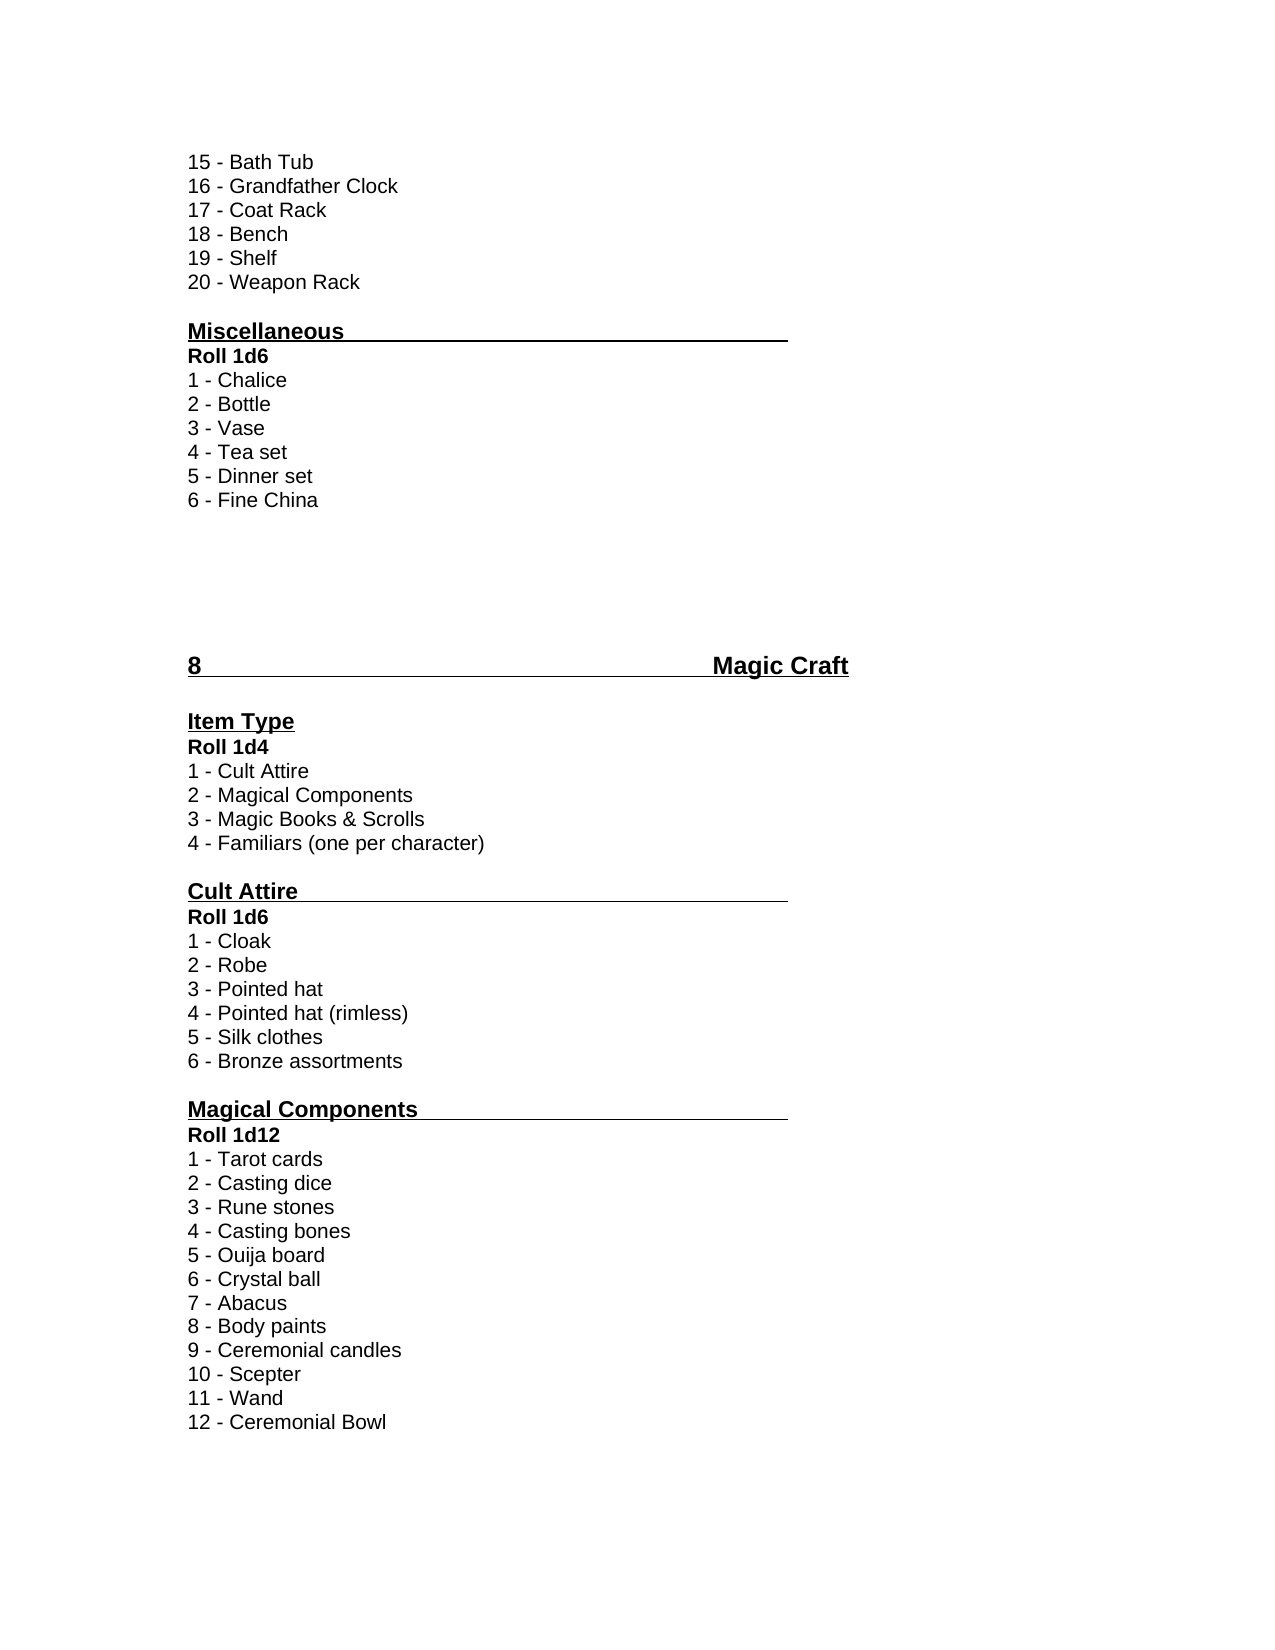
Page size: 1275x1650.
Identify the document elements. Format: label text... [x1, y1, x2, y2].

text 4 - Pointed hat (rimless) [187, 1001, 1087, 1024]
text 4 - Casting bones [187, 1218, 1087, 1242]
text 3 - Rune stones [187, 1194, 1087, 1218]
text 5 - Silk clothes [187, 1024, 1087, 1048]
text 8 Magic Craft [187, 651, 1087, 679]
text 16 - Grandfather Clock [187, 174, 1087, 198]
text 3 - Pointed hat [187, 977, 1087, 1001]
text 1 - Tarot cards [187, 1147, 1087, 1171]
subtitle Miscellaneous [187, 318, 1087, 344]
text 20 - Weapon Rack [187, 270, 1087, 294]
subtitle Magical Components [187, 1096, 1087, 1123]
subtitle Roll 1d12 [187, 1123, 1087, 1147]
text 3 - Vase [187, 416, 1087, 440]
text 7 - Abacus [187, 1290, 1087, 1314]
text 8 - Body paints [187, 1314, 1087, 1338]
text 9 - Ceremonial candles [187, 1338, 1087, 1362]
text 1 - Chalice [187, 368, 1087, 392]
text 10 - Scepter [187, 1362, 1087, 1386]
text 2 - Casting dice [187, 1171, 1087, 1194]
text 19 - Shelf [187, 246, 1087, 270]
text 2 - Robe [187, 953, 1087, 977]
text 2 - Magical Components [187, 782, 1087, 806]
subtitle Item Type [187, 708, 1087, 734]
text Roll 1d6 [187, 905, 1087, 929]
text 3 - Magic Books & Scrolls [187, 806, 1087, 830]
text 1 - Cloak [187, 929, 1087, 953]
text 6 - Fine China [187, 488, 1087, 512]
text 17 - Coat Rack [187, 198, 1087, 222]
text 12 - Ceremonial Bowl [187, 1410, 1087, 1434]
text 6 - Crystal ball [187, 1266, 1087, 1290]
subtitle Roll 1d4 [187, 734, 1087, 758]
subtitle Cult Attire [187, 878, 1087, 905]
text 1 - Cult Attire [187, 758, 1087, 782]
text 6 - Bronze assortments [187, 1048, 1087, 1072]
text 5 - Dinner set [187, 464, 1087, 488]
text 4 - Tea set [187, 440, 1087, 464]
text 4 - Familiars (one per character) [187, 830, 1087, 854]
text 18 - Bench [187, 222, 1087, 246]
text 15 - Bath Tub [187, 150, 1087, 174]
text 11 - Wand [187, 1386, 1087, 1410]
text 5 - Ouija board [187, 1242, 1087, 1266]
text 2 - Bottle [187, 392, 1087, 416]
subtitle Roll 1d6 [187, 344, 1087, 368]
